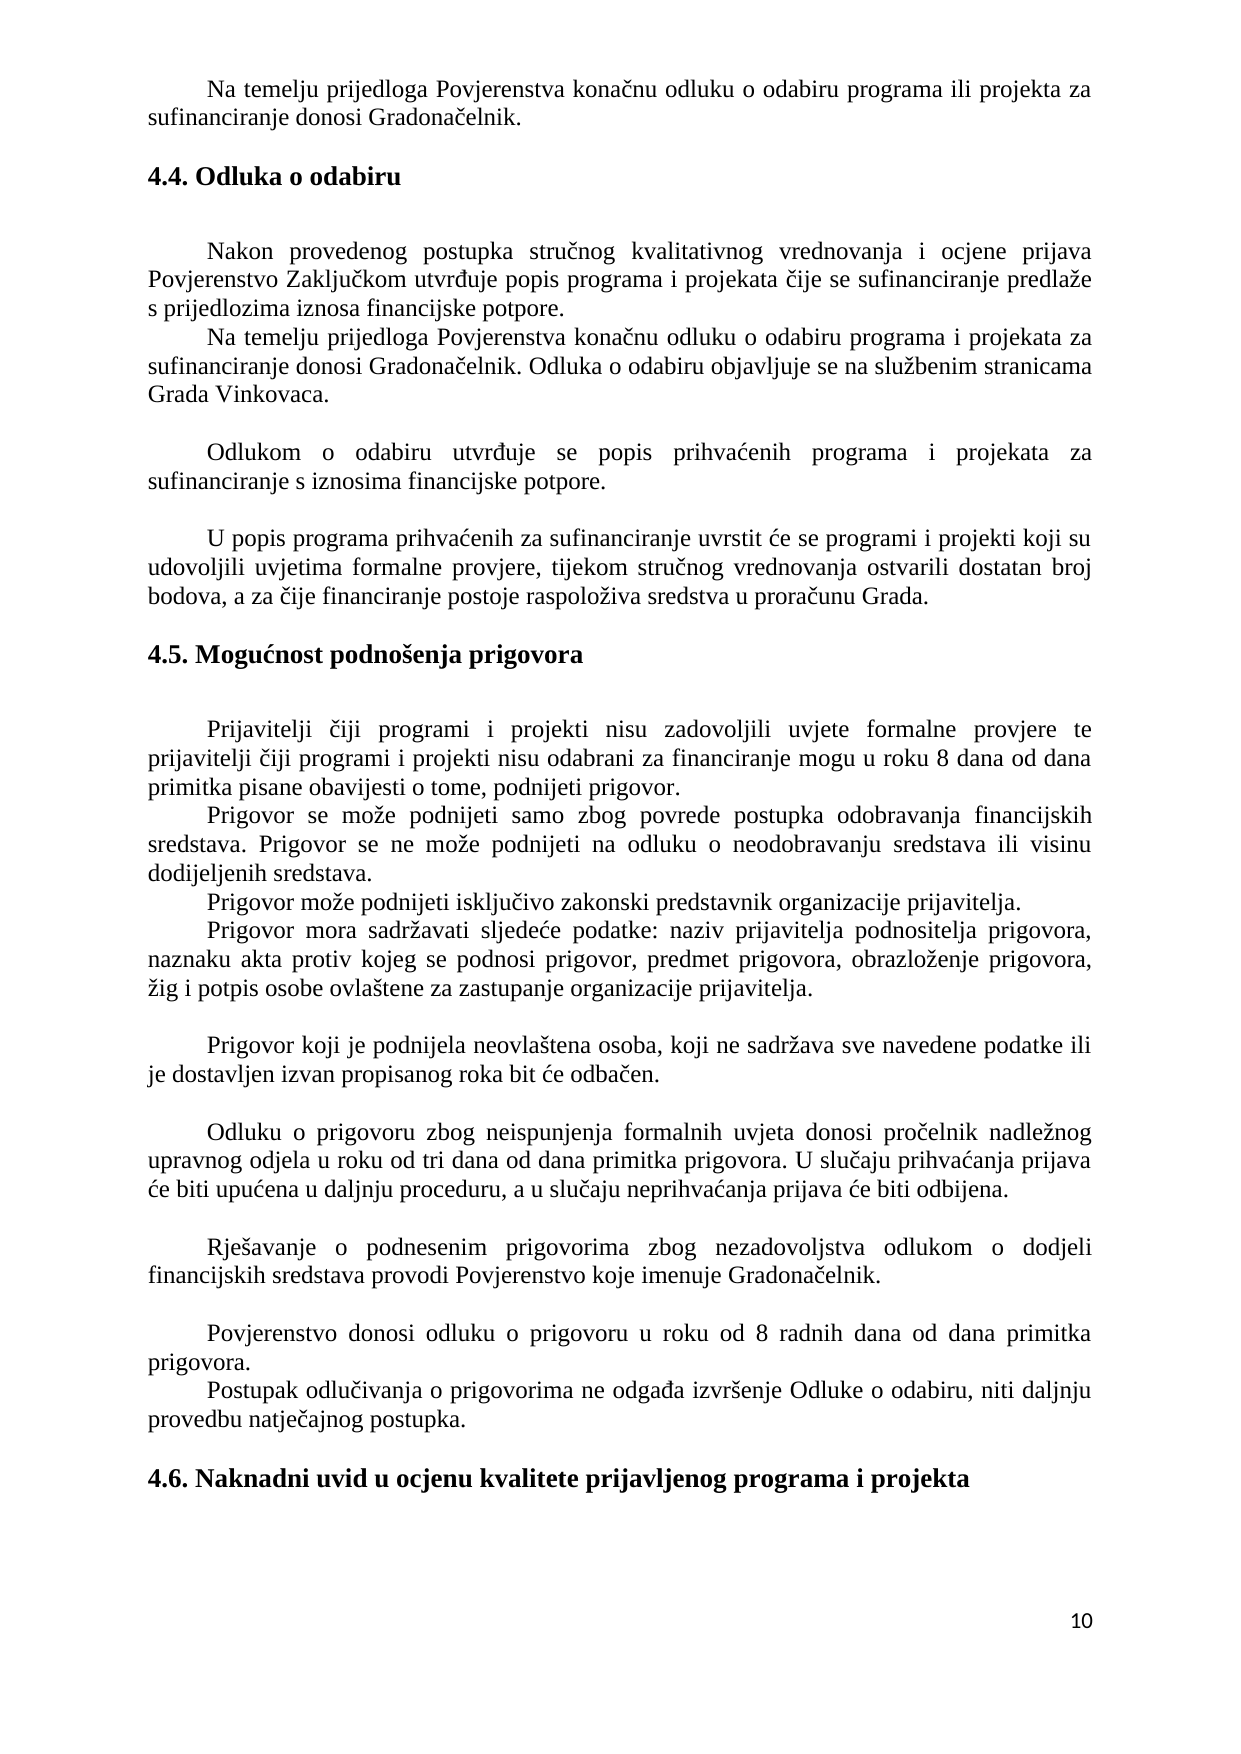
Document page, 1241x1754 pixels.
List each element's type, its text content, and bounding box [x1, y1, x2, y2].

text Prijavitelji čiji programi i projekti nisu zadovoljili uvjete formalne provjere te prijavitelji čiji programi i projekti nisu odabrani za financiranje mogu u roku 8 dana od dana primitka pisane obavijesti o tome, podnijeti prigovor. [148, 714, 1093, 800]
text Na temelju prijedloga Povjerenstva konačnu odluku o odabiru programa ili projekta za sufinanciranje donosi Gradonačelnik. [148, 74, 1093, 131]
subtitle 4.5. Mogućnost podnošenja prigovora [148, 638, 1093, 669]
text Prigovor se može podnijeti samo zbog povrede postupka odobravanja financijskih sredstava. Prigovor se ne može podnijeti na odluku o neodobravanju sredstava ili visinu dodijeljenih sredstava. [148, 800, 1093, 887]
text U popis programa prihvaćenih za sufinanciranje uvrstit će se programi i projekti koji su udovoljili uvjetima formalne provjere, tijekom stručnog vrednovanja ostvarili dostatan broj bodova, a za čije financiranje postoje raspoloživa sredstva u proračunu Grada. [148, 523, 1093, 609]
text Rješavanje o podnesenim prigovorima zbog nezadovoljstva odlukom o dodjeli financijskih sredstava provodi Povjerenstvo koje imenuje Gradonačelnik. [148, 1232, 1093, 1289]
text Na temelju prijedloga Povjerenstva konačnu odluku o odabiru programa i projekata za sufinanciranje donosi Gradonačelnik. Odluka o odabiru objavljuje se na službenim stranicama Grada Vinkovaca. [148, 322, 1093, 408]
subtitle 4.4. Odluka o odabiru [148, 160, 1093, 191]
text Povjerenstvo donosi odluku o prigovoru u roku od 8 radnih dana od dana primitka prigovora. [148, 1318, 1093, 1375]
text Nakon provedenog postupka stručnog kvalitativnog vrednovanja i ocjene prijava Povjerenstvo Zaključkom utvrđuje popis programa i projekata čije se sufinanciranje predlaže s prijedlozima iznosa financijske potpore. [148, 236, 1093, 322]
text Prigovor mora sadržavati sljedeće podatke: naziv prijavitelja podnositelja prigovora, naznaku akta protiv kojeg se podnosi prigovor, predmet prigovora, obrazloženje prigovora, žig i potpis osobe ovlaštene za zastupanje organizacije prijavitelja. [148, 915, 1093, 1002]
text Postupak odlučivanja o prigovorima ne odgađa izvršenje Odluke o odabiru, niti daljnju provedbu natječajnog postupka. [148, 1375, 1093, 1433]
subtitle 4.6. Naknadni uvid u ocjenu kvalitete prijavljenog programa i projekta [148, 1462, 1093, 1493]
text Odlukom o odabiru utvrđuje se popis prihvaćenih programa i projekata za sufinanciranje s iznosima financijske potpore. [148, 437, 1093, 494]
text Prigovor može podnijeti isključivo zakonski predstavnik organizacije prijavitelja. [148, 887, 1093, 915]
text Prigovor koji je podnijela neovlaštena osoba, koji ne sadržava sve navedene podatke ili je dostavljen izvan propisanog roka bit će odbačen. [148, 1030, 1093, 1088]
text Odluku o prigovoru zbog neispunjenja formalnih uvjeta donosi pročelnik nadležnog upravnog odjela u roku od tri dana od dana primitka prigovora. U slučaju prihvaćanja prijava će biti upućena u daljnju proceduru, a u slučaju neprihvaćanja prijava će biti odbijena. [148, 1117, 1093, 1203]
